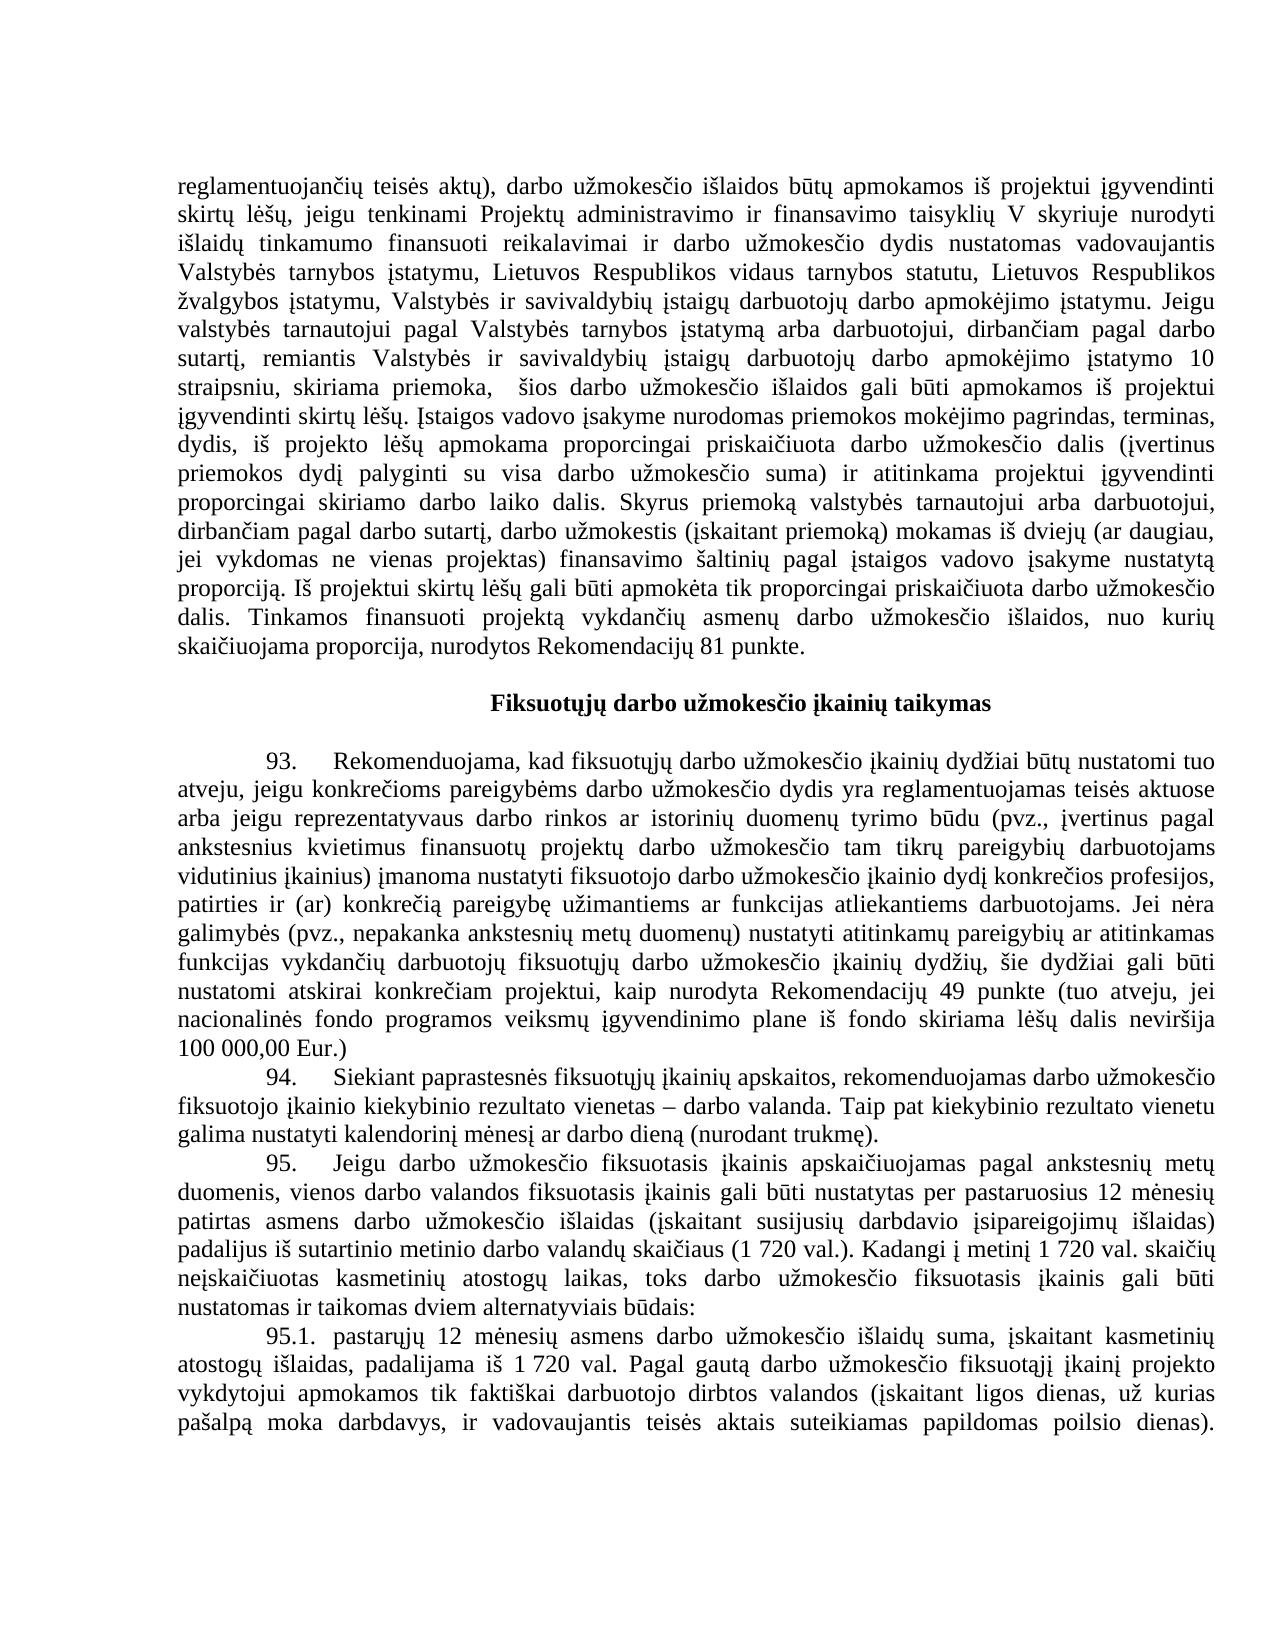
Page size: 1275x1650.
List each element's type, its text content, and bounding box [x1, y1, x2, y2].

text 95.1. pastarųjų 12 mėnesių asmens darbo užmokesčio išlaidų suma, įskaitant kasmetinių atostogų išlaidas, padalijama iš 1 720 val. Pagal gautą darbo užmokesčio fiksuotąjį įkainį projekto vykdytojui apmokamos tik faktiškai darbuotojo dirbtos valandos (įskaitant ligos dienas, už kurias pašalpą moka darbdavys, ir vadovaujantis teisės aktais suteikiamas papildomas poilsio dienas). [177, 1321, 1216, 1436]
text 95. Jeigu darbo užmokesčio fiksuotasis įkainis apskaičiuojamas pagal ankstesnių metų duomenis, vienos darbo valandos fiksuotasis įkainis gali būti nustatytas per pastaruosius 12 mėnesių patirtas asmens darbo užmokesčio išlaidas (įskaitant susijusių darbdavio įsipareigojimų išlaidas) padalijus iš sutartinio metinio darbo valandų skaičiaus (1 720 val.). Kadangi į metinį 1 720 val. skaičių neįskaičiuotas kasmetinių atostogų laikas, toks darbo užmokesčio fiksuotasis įkainis gali būti nustatomas ir taikomas dviem alternatyviais būdais: [177, 1148, 1216, 1321]
text 94. Siekiant paprastesnės fiksuotųjų įkainių apskaitos, rekomenduojamas darbo užmokesčio fiksuotojo įkainio kiekybinio rezultato vienetas – darbo valanda. Taip pat kiekybinio rezultato vienetu galima nustatyti kalendorinį mėnesį ar darbo dieną (nurodant trukmę). [177, 1062, 1216, 1148]
text reglamentuojančių teisės aktų), darbo užmokesčio išlaidos būtų apmokamos iš projektui įgyvendinti skirtų lėšų, jeigu tenkinami Projektų administravimo ir finansavimo taisyklių V skyriuje nurodyti išlaidų tinkamumo finansuoti reikalavimai ir darbo užmokesčio dydis nustatomas vadovaujantis Valstybės tarnybos įstatymu, Lietuvos Respublikos vidaus tarnybos statutu, Lietuvos Respublikos žvalgybos įstatymu, Valstybės ir savivaldybių įstaigų darbuotojų darbo apmokėjimo įstatymu. Jeigu valstybės tarnautojui pagal Valstybės tarnybos įstatymą arba darbuotojui, dirbančiam pagal darbo sutartį, remiantis Valstybės ir savivaldybių įstaigų darbuotojų darbo apmokėjimo įstatymo 10 straipsniu, skiriama priemoka, šios darbo užmokesčio išlaidos gali būti apmokamos iš projektui įgyvendinti skirtų lėšų. Įstaigos vadovo įsakyme nurodomas priemokos mokėjimo pagrindas, terminas, dydis, iš projekto lėšų apmokama proporcingai priskaičiuota darbo užmokesčio dalis (įvertinus priemokos dydį palyginti su visa darbo užmokesčio suma) ir atitinkama projektui įgyvendinti proporcingai skiriamo darbo laiko dalis. Skyrus priemoką valstybės tarnautojui arba darbuotojui, dirbančiam pagal darbo sutartį, darbo užmokestis (įskaitant priemoką) mokamas iš dviejų (ar daugiau, jei vykdomas ne vienas projektas) finansavimo šaltinių pagal įstaigos vadovo įsakyme nustatytą proporciją. Iš projektui skirtų lėšų gali būti apmokėta tik proporcingai priskaičiuota darbo užmokesčio dalis. Tinkamos finansuoti projektą vykdančių asmenų darbo užmokesčio išlaidos, nuo kurių skaičiuojama proporcija, nurodytos Rekomendacijų 81 punkte. [177, 171, 1216, 659]
text 93. Rekomenduojama, kad fiksuotųjų darbo užmokesčio įkainių dydžiai būtų nustatomi tuo atveju, jeigu konkrečioms pareigybėms darbo užmokesčio dydis yra reglamentuojamas teisės aktuose arba jeigu reprezentatyvaus darbo rinkos ar istorinių duomenų tyrimo būdu (pvz., įvertinus pagal ankstesnius kvietimus finansuotų projektų darbo užmokesčio tam tikrų pareigybių darbuotojams vidutinius įkainius) įmanoma nustatyti fiksuotojo darbo užmokesčio įkainio dydį konkrečios profesijos, patirties ir (ar) konkrečią pareigybę užimantiems ar funkcijas atliekantiems darbuotojams. Jei nėra galimybės (pvz., nepakanka ankstesnių metų duomenų) nustatyti atitinkamų pareigybių ar atitinkamas funkcijas vykdančių darbuotojų fiksuotųjų darbo užmokesčio įkainių dydžių, šie dydžiai gali būti nustatomi atskirai konkrečiam projektui, kaip nurodyta Rekomendacijų 49 punkte (tuo atveju, jei nacionalinės fondo programos veiksmų įgyvendinimo plane iš fondo skiriama lėšų dalis neviršija 100 000,00 Eur.) [177, 746, 1216, 1062]
text Fiksuotųjų darbo užmokesčio įkainių taikymas [177, 688, 1216, 717]
